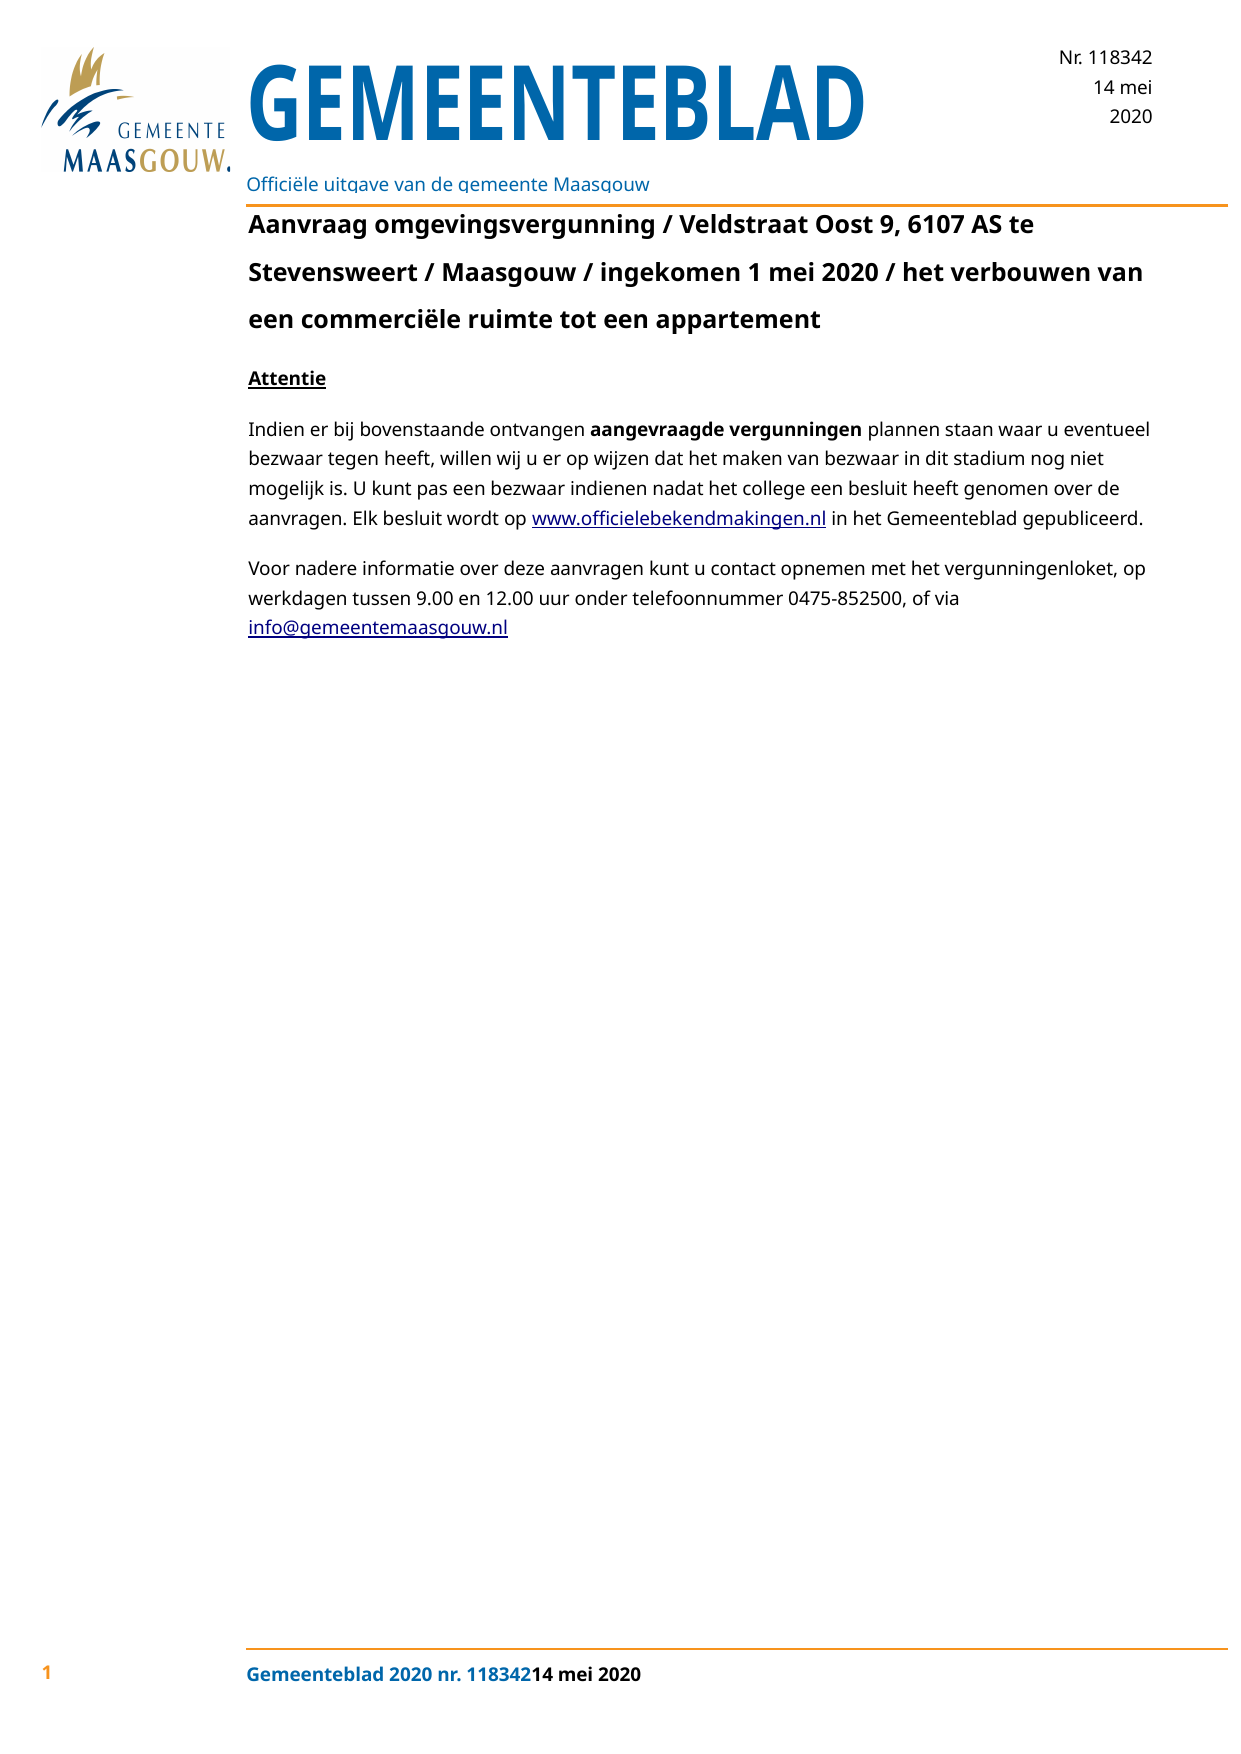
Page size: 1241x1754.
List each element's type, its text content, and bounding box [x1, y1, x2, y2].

text Voor nadere informatie over deze aanvragen kunt u contact opnemen met het vergunningenloket, op werkdagen tussen 9.00 en 12.00 uur onder telefoonnummer 0475-852500, of via info@gemeentemaasgouw.nl [248, 555, 1152, 640]
text Aanvraag omgevingsvergunning / Veldstraat Oost 9, 6107 AS te Stevensweert / Maasgouw / ingekomen 1 mei 2020 / het verbouwen van een commerciële ruimte tot een appartement [248, 207, 1152, 336]
picture [41, 47, 231, 172]
text Attentie [248, 366, 1152, 391]
text Indien er bij bovenstaande ontvangen aangevraagde vergunningen plannen staan waar u eventueel bezwaar tegen heeft, willen wij u er op wijzen dat het maken van bezwaar in dit stadium nog niet mogelijk is. U kunt pas een bezwaar indienen nadat het college een besluit heeft genomen over de aanvragen. Elk besluit wordt op www.officielebekendmakingen.nl in het Gemeenteblad gepubliceerd. [248, 416, 1152, 530]
